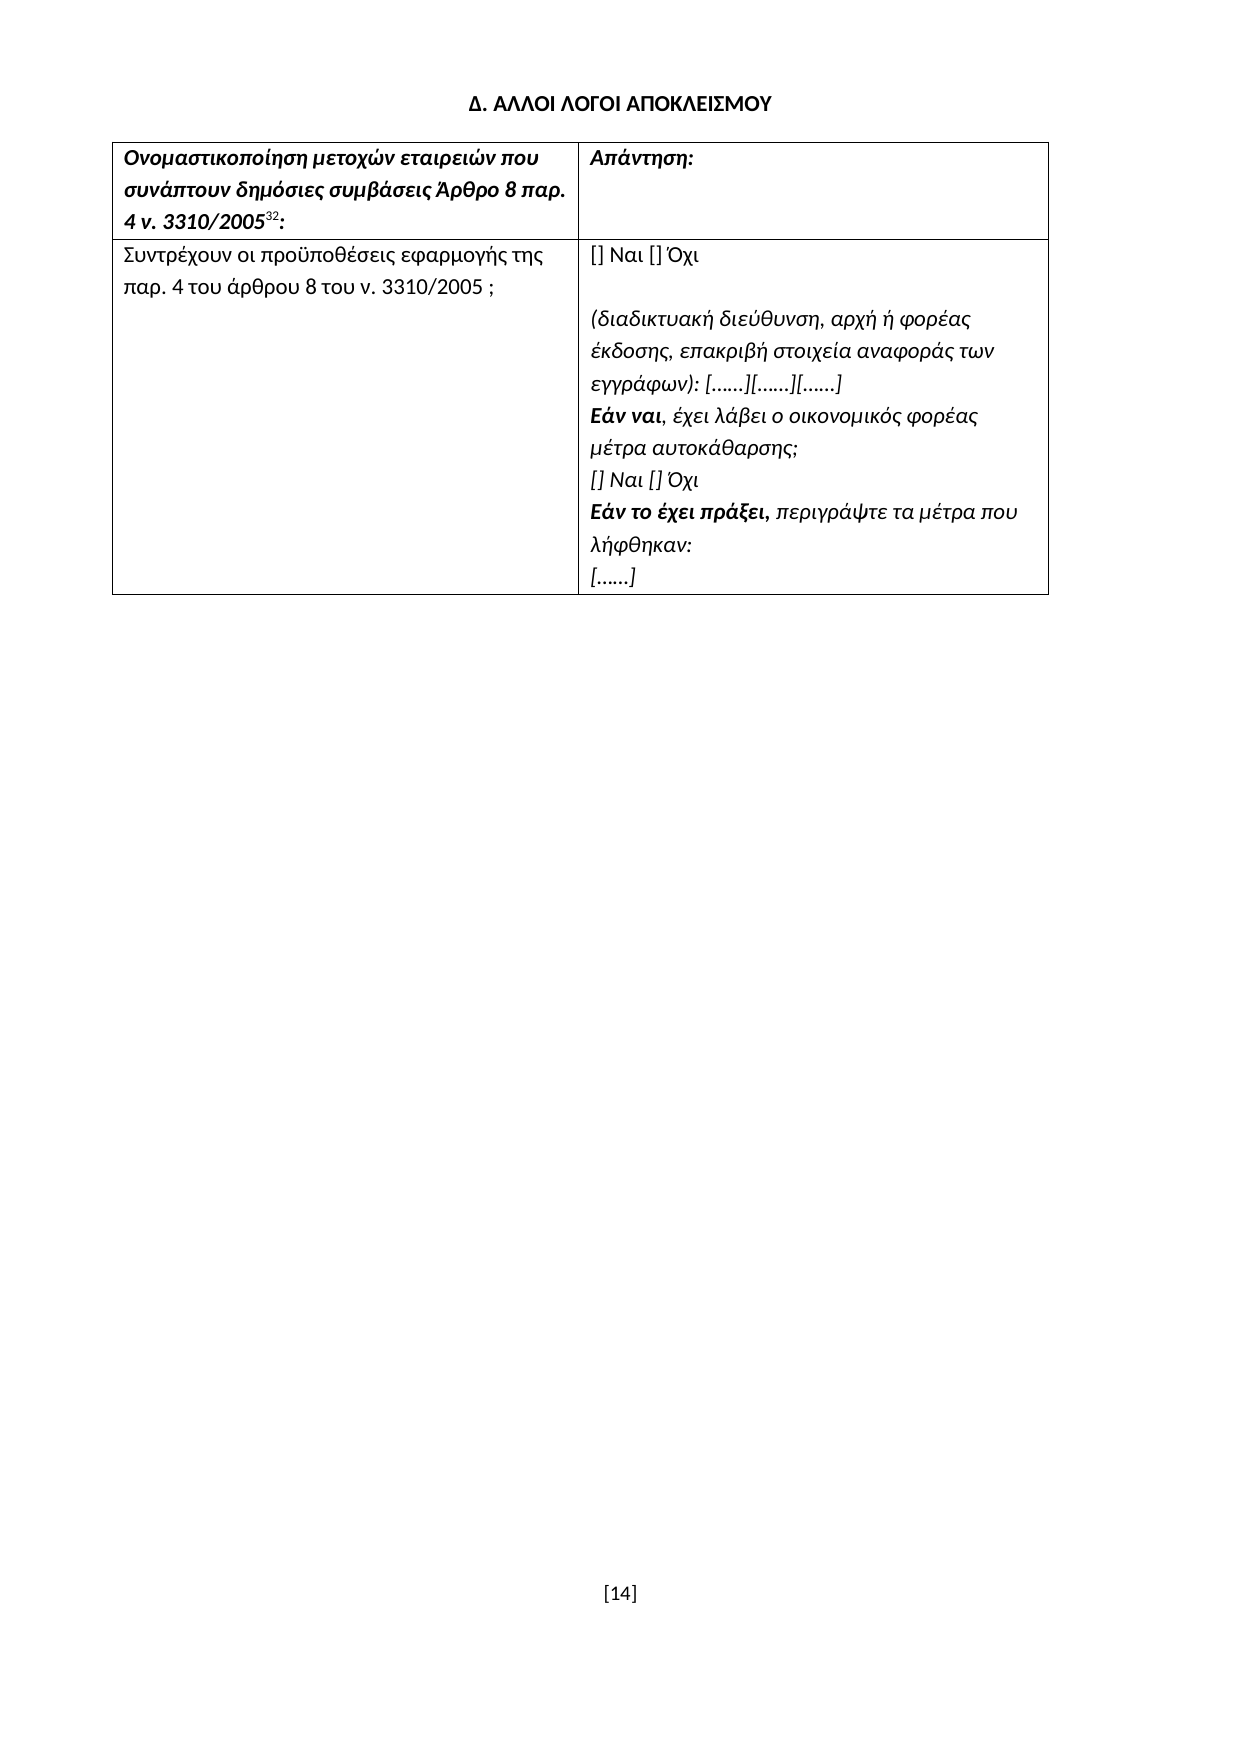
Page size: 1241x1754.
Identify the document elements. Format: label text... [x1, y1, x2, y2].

table_header Ονομαστικοποίηση μετοχών εταιρειών που συνάπτουν δημόσιες συμβάσεις Άρθρο 8 παρ. 4 ν. 3310/2005: [113, 143, 578, 239]
text Δ. ΑΛΛΟΙ ΛΟΓΟΙ ΑΠΟΚΛΕΙΣΜΟΥ [112, 89, 1128, 117]
table_cell Συντρέχουν οι προϋποθέσεις εφαρμογής της παρ. 4 του άρθρου 8 του ν. 3310/2005 ; [113, 240, 578, 594]
table_header Απάντηση: [579, 143, 1048, 239]
table_cell [] Ναι [] Όχι (διαδικτυακή διεύθυνση, αρχή ή φορέας έκδοσης, επακριβή στοιχεία αναφοράς των εγγράφων): [……][……][……] Εάν ναι, έχει λάβει ο οικονομικός φορέας μέτρα αυτοκάθαρσης; [] Ναι [] Όχι Εάν το έχει πράξει, περιγράψτε τα μέτρα που λήφθηκαν: [……] [579, 240, 1048, 594]
